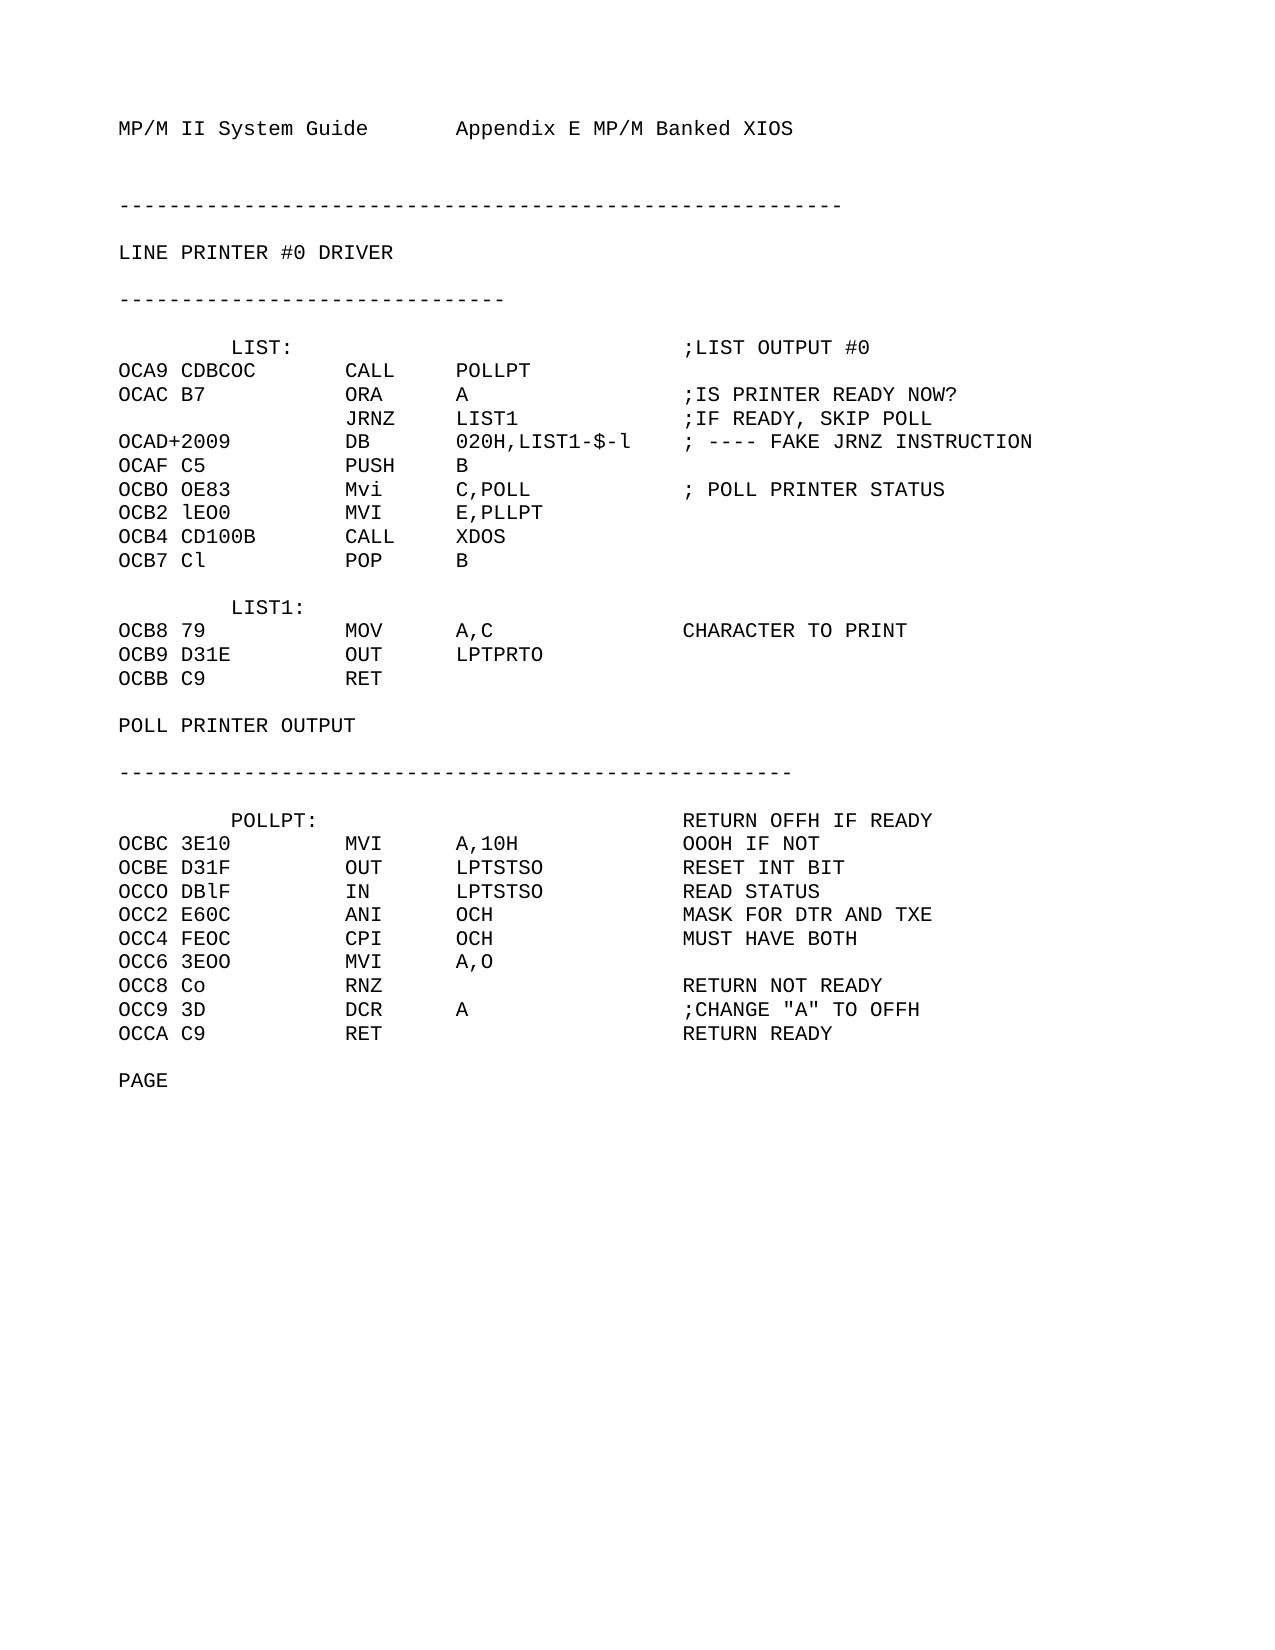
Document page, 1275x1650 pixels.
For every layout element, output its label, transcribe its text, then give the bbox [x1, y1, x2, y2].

text OCAF C5 PUSH B [118, 455, 1157, 479]
text OCC8 Co RNZ RETURN NOT READY [118, 975, 1157, 999]
text OCC2 E60C ANI OCH MASK FOR DTR AND TXE [118, 904, 1157, 928]
text OCBB C9 RET [118, 668, 1157, 691]
text OCA9 CDBCOC CALL POLLPT [118, 360, 1157, 384]
text POLL PRINTER OUTPUT [118, 715, 1157, 739]
text ------------------------------- [118, 289, 1157, 313]
text LIST1: [118, 597, 1157, 621]
text OCBO OE83 Mvi C,POLL ; POLL PRINTER STATUS [118, 479, 1157, 502]
text POLLPT: RETURN OFFH IF READY [118, 810, 1157, 833]
text OCAD+2009 DB 020H,LIST1-$-l ; ---- FAKE JRNZ INSTRUCTION [118, 431, 1157, 455]
text OCCO DBlF IN LPTSTSO READ STATUS [118, 881, 1157, 904]
text OCC4 FEOC CPI OCH MUST HAVE BOTH [118, 928, 1157, 952]
text LINE PRINTER #0 DRIVER [118, 242, 1157, 266]
text LIST: ;LIST OUTPUT #0 [118, 337, 1157, 360]
text OCBC 3E10 MVI A,10H OOOH IF NOT [118, 833, 1157, 857]
text ------------------------------------------------------ [118, 762, 1157, 786]
text OCB9 D31E OUT LPTPRTO [118, 644, 1157, 668]
text OCCA C9 RET RETURN READY [118, 1022, 1157, 1046]
text OCB2 lEO0 MVI E,PLLPT [118, 502, 1157, 526]
text OCB4 CD100B CALL XDOS [118, 526, 1157, 549]
text OCB7 Cl POP B [118, 549, 1157, 573]
text ---------------------------------------------------------- [118, 195, 1157, 218]
text OCB8 79 MOV A,C CHARACTER TO PRINT [118, 621, 1157, 644]
text JRNZ LIST1 ;IF READY, SKIP POLL [118, 408, 1157, 431]
text OCC6 3EOO MVI A,O [118, 952, 1157, 975]
text PAGE [118, 1070, 1157, 1093]
text OCC9 3D DCR A ;CHANGE "A" TO OFFH [118, 999, 1157, 1022]
text OCBE D31F OUT LPTSTSO RESET INT BIT [118, 857, 1157, 881]
text OCAC B7 ORA A ;IS PRINTER READY NOW? [118, 384, 1157, 408]
